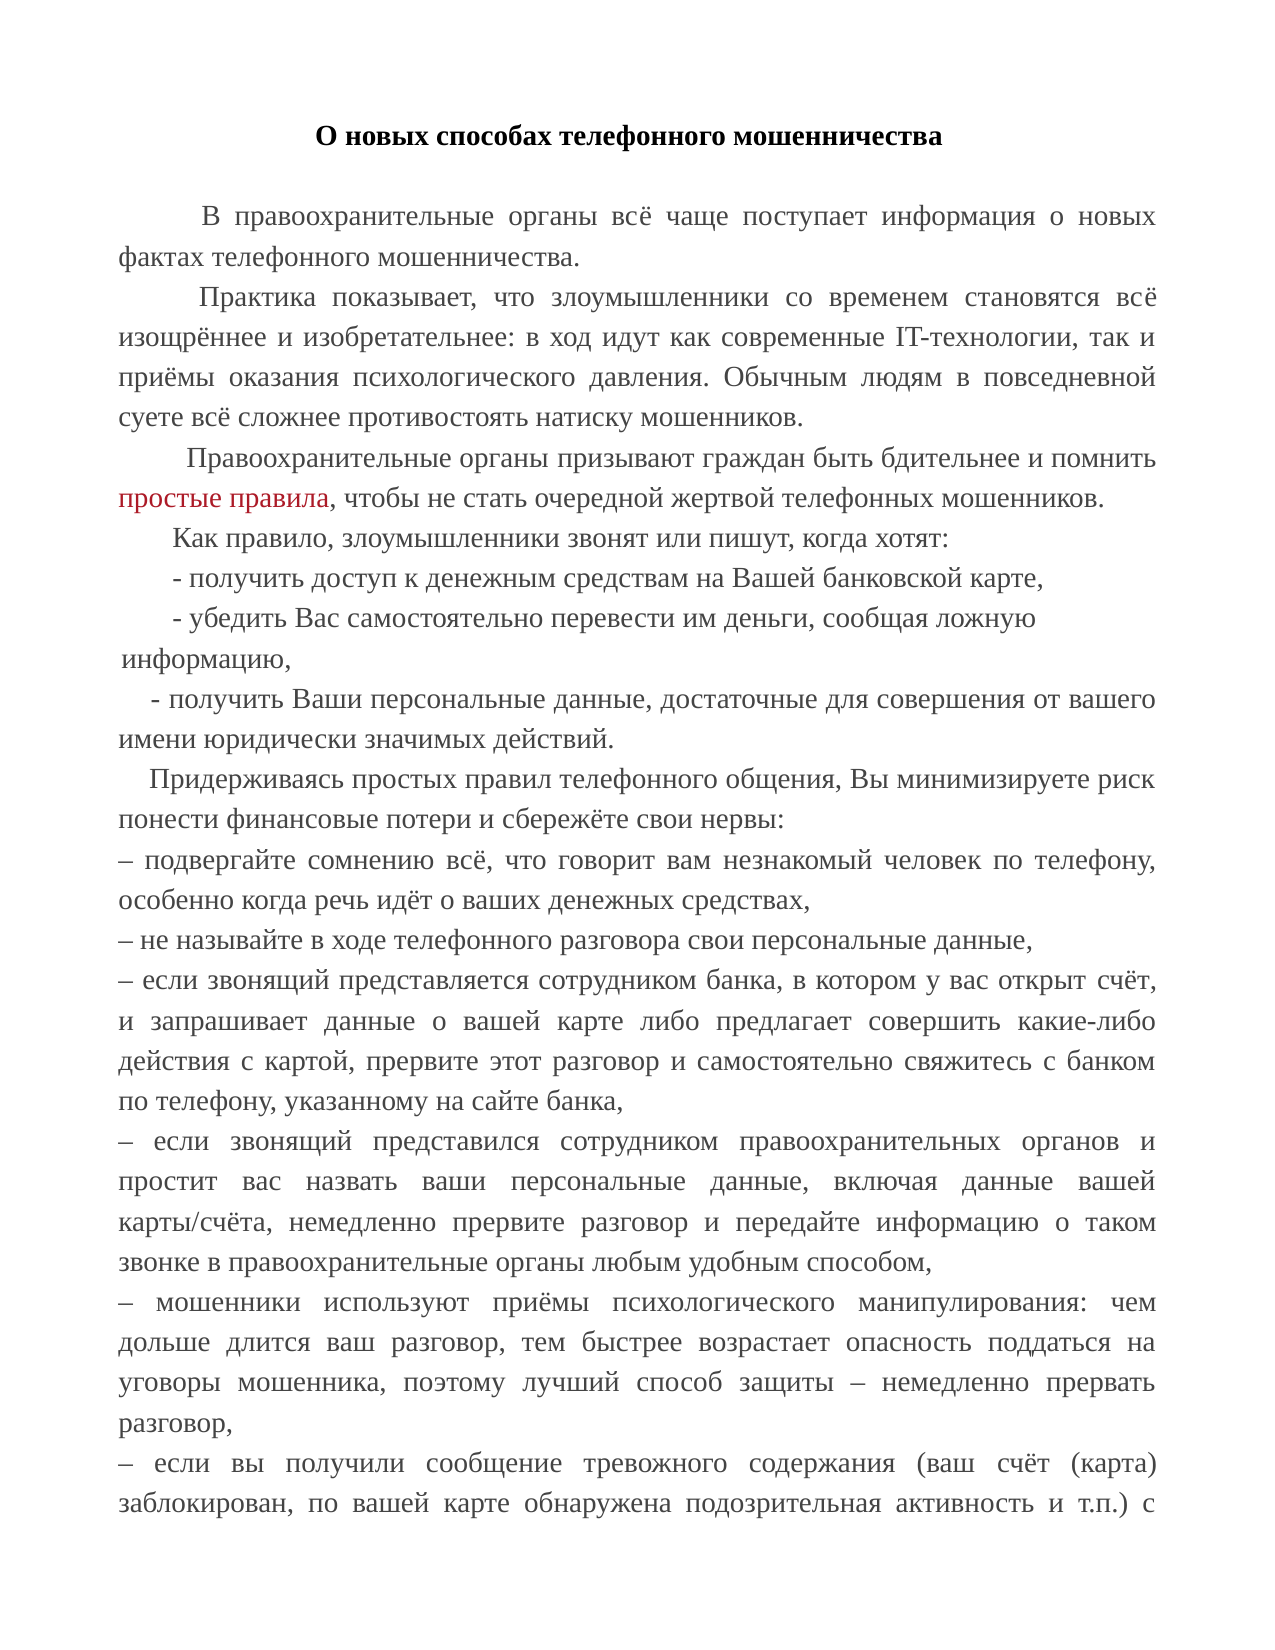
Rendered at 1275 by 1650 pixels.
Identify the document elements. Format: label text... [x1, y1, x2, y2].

text – если вы получили сообщение тревожного содержания (ваш счёт (карта) заблокирован, по вашей карте обнаружена подозрительная активность и т.п.) с [118, 1445, 1157, 1519]
text О новых способах телефонного мошенничества [118, 118, 1157, 152]
text – если звонящий представился сотрудником правоохранительных органов и простит вас назвать ваши персональные данные, включая данные вашей карты/счёта, немедленно прервите разговор и передайте информацию о таком звонке в правоохранительные органы любым удобным способом, [118, 1123, 1157, 1277]
list - получить Ваши персональные данные, достаточные для совершения от вашего имени юридически значимых действий. [118, 681, 1157, 755]
text – не называйте в ходе телефонного разговора свои персональные данные, [118, 922, 1157, 956]
text - убедить Вас самостоятельно перевести им деньги, сообщая ложную [106, 601, 1157, 634]
text информацию, [106, 641, 1157, 674]
text – если звонящий представляется сотрудником банка, в котором у вас открыт счёт, и запрашивает данные о вашей карте либо предлагает совершить какие-либо действия с картой, прервите этот разговор и самостоятельно свяжитесь с банком по телефону, указанному на сайте банка, [118, 962, 1157, 1117]
text – подвергайте сомнению всё, что говорит вам незнакомый человек по телефону, особенно когда речь идёт о ваших денежных средствах, [118, 842, 1157, 916]
text В правоохранительные органы всё чаще поступает информация о новых фактах телефонного мошенничества. [118, 198, 1157, 272]
text - получить доступ к денежным средствам на Вашей банковской карте, [106, 560, 1157, 594]
text – мошенники используют приёмы психологического манипулирования: чем дольше длится ваш разговор, тем быстрее возрастает опасность поддаться на уговоры мошенника, поэтому лучший способ защиты – немедленно прервать разговор, [118, 1284, 1157, 1438]
text Практика показывает, что злоумышленники со временем становятся всё изощрённее и изобретательнее: в ход идут как современные IT-технологии, так и приёмы оказания психологического давления. Обычным людям в повседневной суете всё сложнее противостоять натиску мошенников. [118, 279, 1157, 433]
text Придерживаясь простых правил телефонного общения, Вы минимизируете риск понести финансовые потери и сбережёте свои нервы: [118, 761, 1157, 835]
text Правоохранительные органы призывают граждан быть бдительнее и помнить простые правила, чтобы не стать очередной жертвой телефонных мошенников. [118, 440, 1157, 513]
text Как правило, злоумышленники звонят или пишут, когда хотят: [106, 520, 1157, 554]
